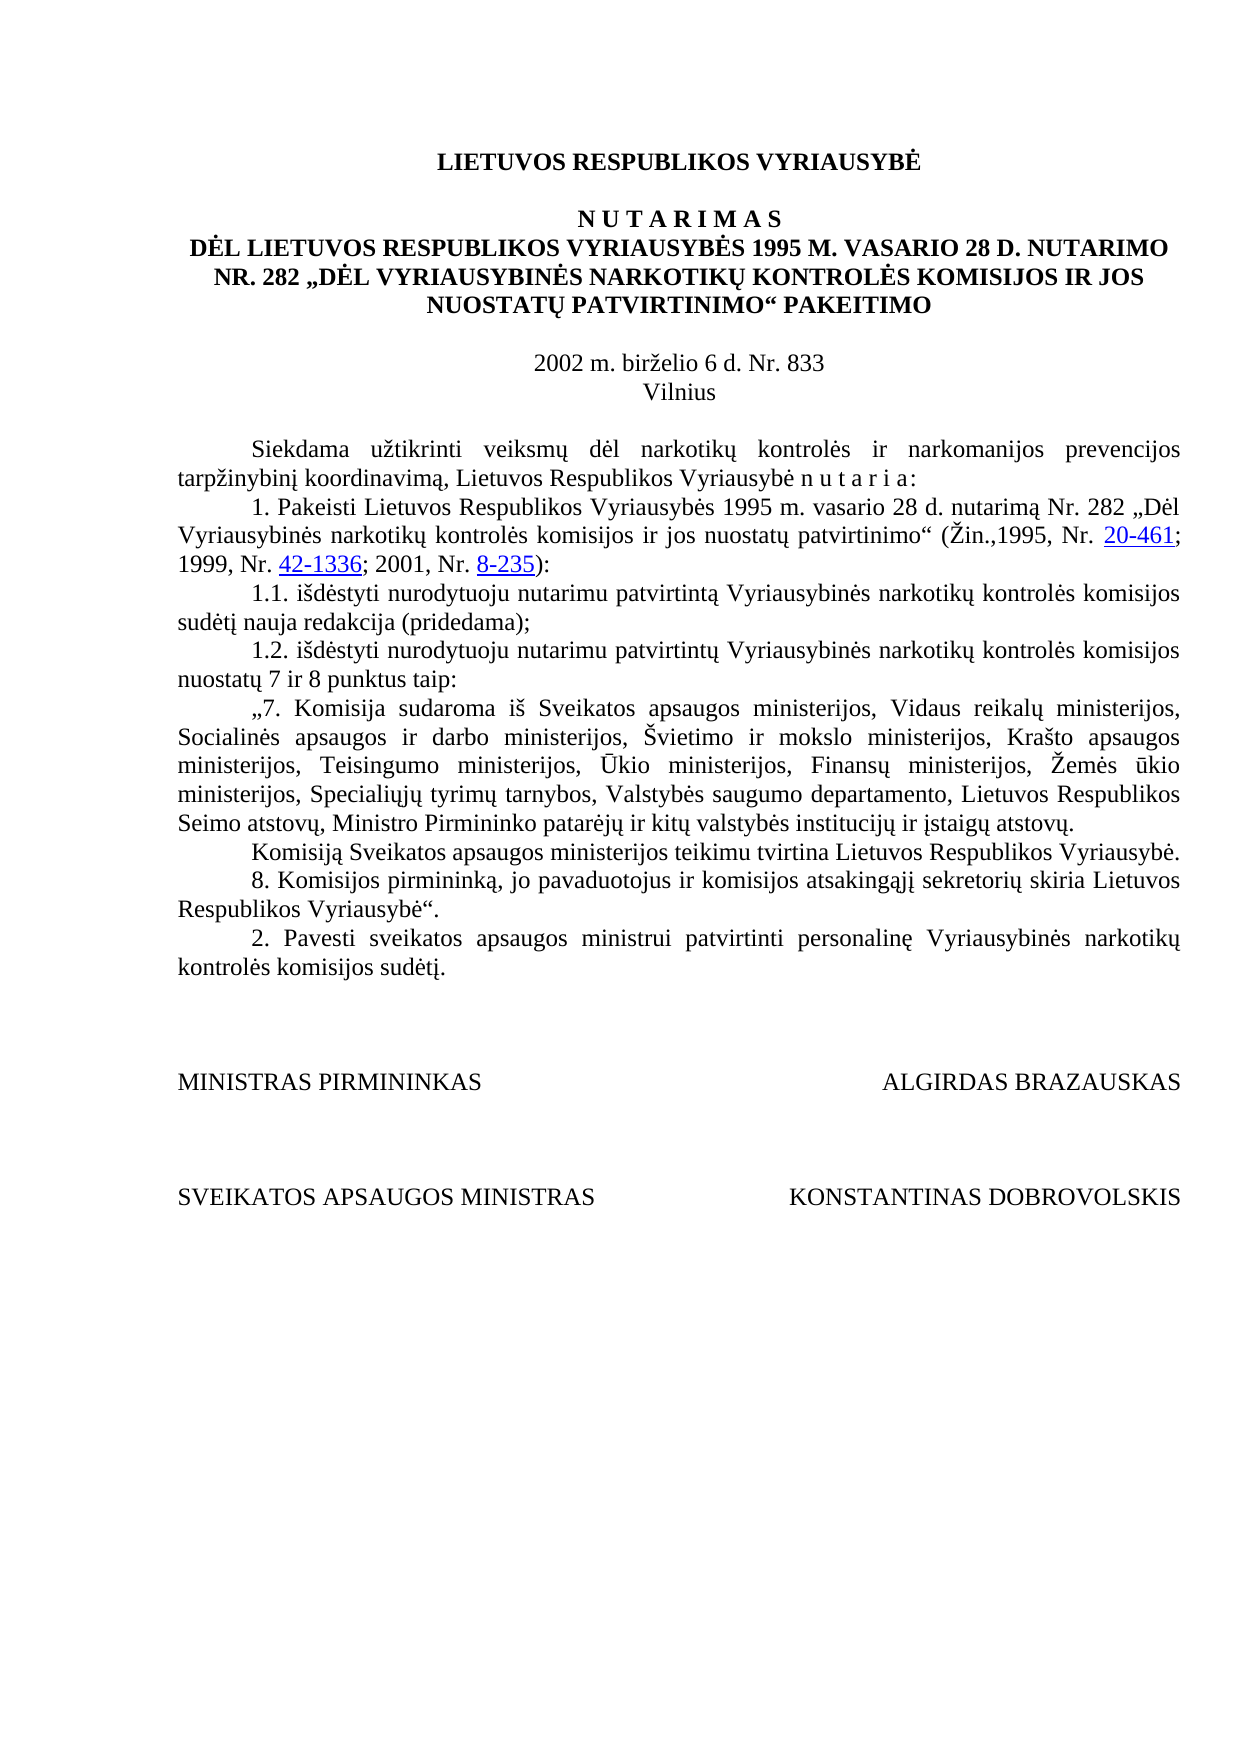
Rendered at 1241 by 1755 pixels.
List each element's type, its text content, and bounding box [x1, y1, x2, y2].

text Siekdama užtikrinti veiksmų dėl narkotikų kontrolės ir narkomanijos prevencijos tarpžinybinį koordinavimą, Lietuvos Respublikos Vyriausybė nutaria: [177, 434, 1181, 492]
text N U T A R I M A S [177, 204, 1181, 233]
text 1.2. išdėstyti nurodytuoju nutarimu patvirtintų Vyriausybinės narkotikų kontrolės komisijos nuostatų 7 ir 8 punktus taip: [177, 636, 1181, 693]
text Ministras Pirmininkas Algirdas Brazauskas [177, 1067, 1181, 1096]
text 1. Pakeisti Lietuvos Respublikos Vyriausybės 1995 m. vasario 28 d. nutarimą Nr. 282 „Dėl Vyriausybinės narkotikų kontrolės komisijos ir jos nuostatų patvirtinimo“ (Žin.,1995, Nr. 20-461; 1999, Nr. 42-1336; 2001, Nr. 8-235): [177, 492, 1181, 578]
text 2. Pavesti sveikatos apsaugos ministrui patvirtinti personalinę Vyriausybinės narkotikų kontrolės komisijos sudėtį. [177, 923, 1181, 981]
text DĖL LIETUVOS RESPUBLIKOS VYRIAUSYBĖS 1995 M. VASARIO 28 D. NUTARIMO NR. 282 „DĖL VYRIAUSYBINĖS NARKOTIKŲ KONTROLĖS KOMISIJOS IR JOS NUOSTATŲ PATVIRTINIMO“ PAKEITIMO [177, 233, 1181, 319]
text Sveikatos apsaugos ministras Konstantinas Dobrovolskis [177, 1182, 1181, 1211]
text Vilnius [177, 377, 1181, 406]
text LIETUVOS RESPUBLIKOS VYRIAUSYBĖ [177, 147, 1181, 176]
text 1.1. išdėstyti nurodytuoju nutarimu patvirtintą Vyriausybinės narkotikų kontrolės komisijos sudėtį nauja redakcija (pridedama); [177, 578, 1181, 636]
text Komisiją Sveikatos apsaugos ministerijos teikimu tvirtina Lietuvos Respublikos Vyriausybė. [177, 837, 1181, 866]
text 2002 m. birželio 6 d. Nr. 833 [177, 348, 1181, 377]
text 8. Komisijos pirmininką, jo pavaduotojus ir komisijos atsakingąjį sekretorių skiria Lietuvos Respublikos Vyriausybė“. [177, 866, 1181, 923]
text „7. Komisija sudaroma iš Sveikatos apsaugos ministerijos, Vidaus reikalų ministerijos, Socialinės apsaugos ir darbo ministerijos, Švietimo ir mokslo ministerijos, Krašto apsaugos ministerijos, Teisingumo ministerijos, Ūkio ministerijos, Finansų ministerijos, Žemės ūkio ministerijos, Specialiųjų tyrimų tarnybos, Valstybės saugumo departamento, Lietuvos Respublikos Seimo atstovų, Ministro Pirmininko patarėjų ir kitų valstybės institucijų ir įstaigų atstovų. [177, 693, 1181, 837]
